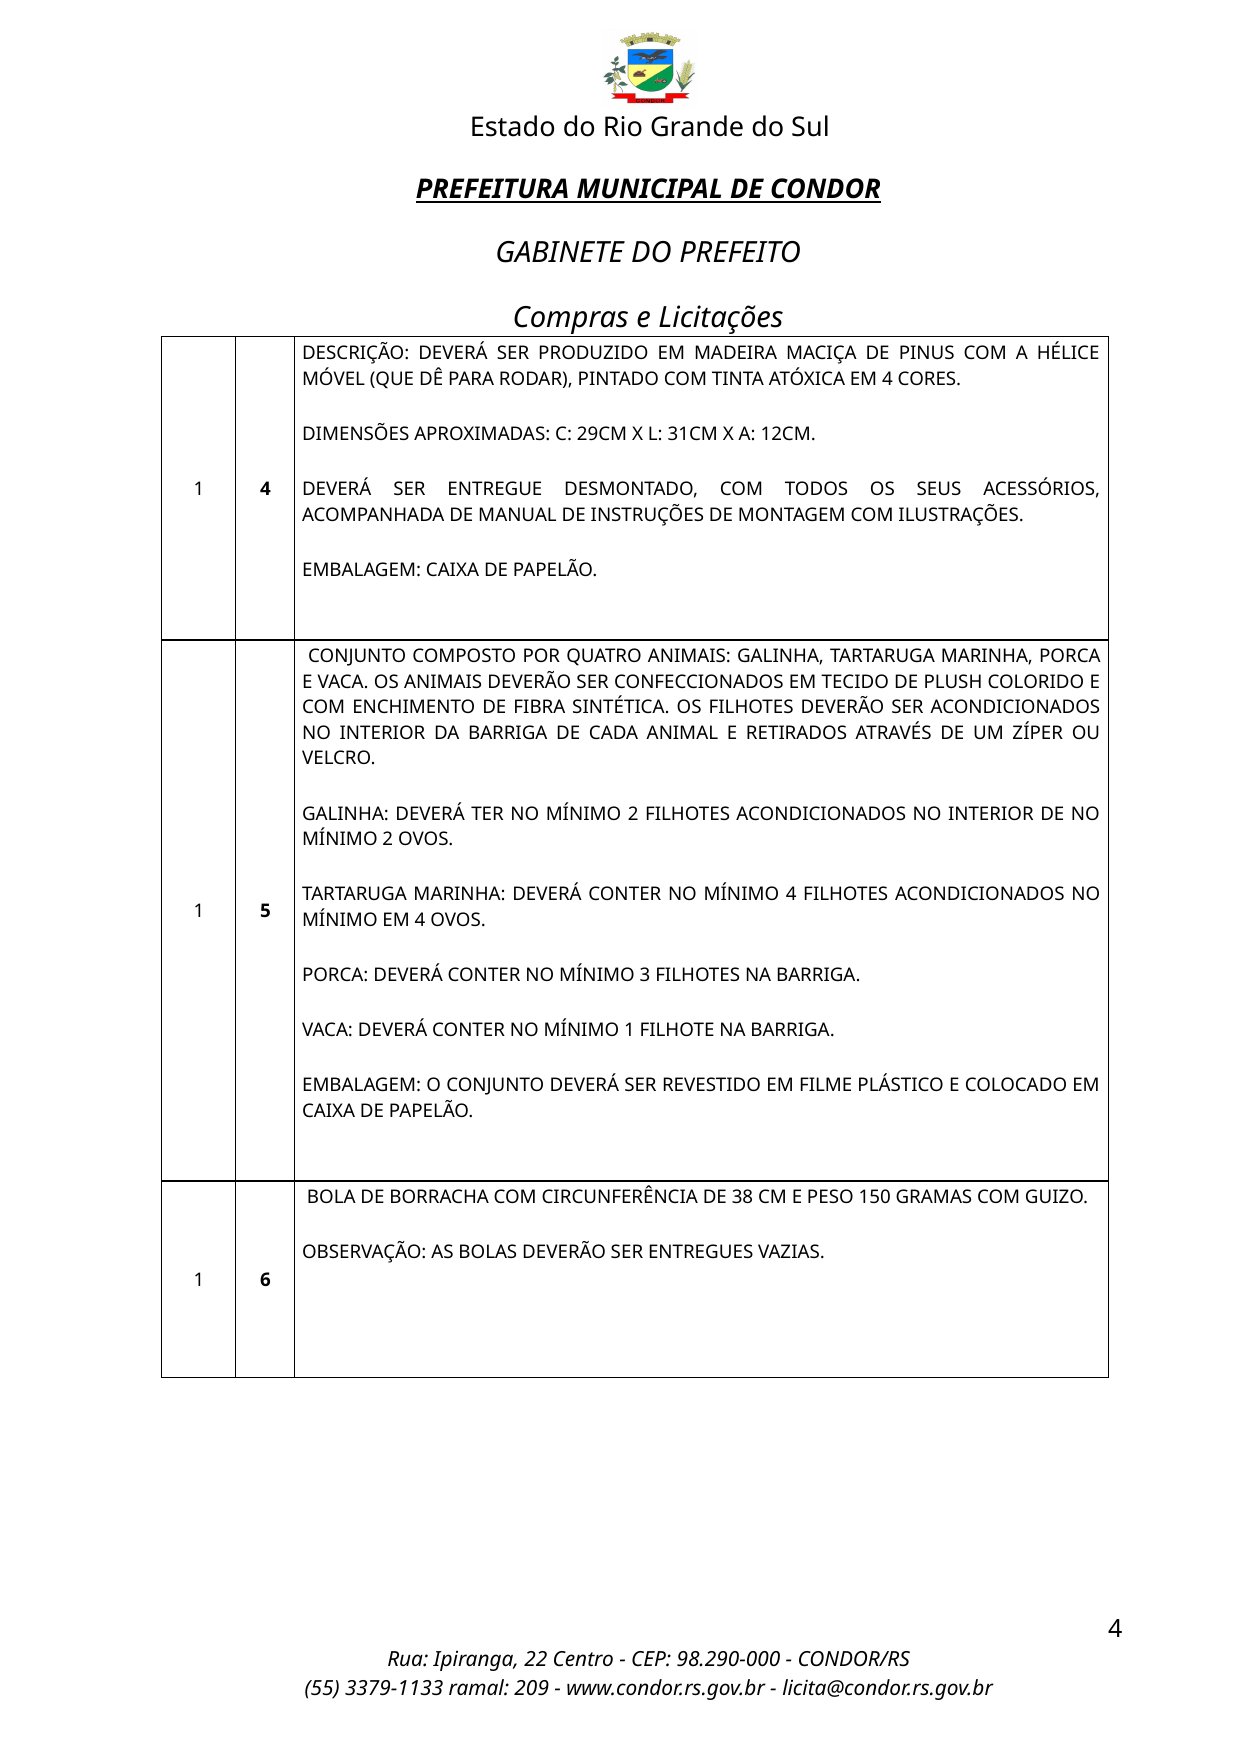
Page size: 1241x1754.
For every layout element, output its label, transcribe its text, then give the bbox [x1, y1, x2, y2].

table_cell CONJUNTO COMPOSTO POR QUATRO ANIMAIS: GALINHA, TARTARUGA MARINHA, PORCA E VACA. OS ANIMAIS DEVERÃO SER CONFECCIONADOS EM TECIDO DE PLUSH COLORIDO E COM ENCHIMENTO DE FIBRA SINTÉTICA. OS FILHOTES DEVERÃO SER ACONDICIONADOS NO INTERIOR DA BARRIGA DE CADA ANIMAL E RETIRADOS ATRAVÉS DE UM ZÍPER OU VELCRO. GALINHA: DEVERÁ TER NO MÍNIMO 2 FILHOTES ACONDICIONADOS NO INTERIOR DE NO MÍNIMO 2 OVOS. TARTARUGA MARINHA: DEVERÁ CONTER NO MÍNIMO 4 FILHOTES ACONDICIONADOS NO MÍNIMO EM 4 OVOS. PORCA: DEVERÁ CONTER NO MÍNIMO 3 FILHOTES NA BARRIGA. VACA: DEVERÁ CONTER NO MÍNIMO 1 FILHOTE NA BARRIGA. EMBALAGEM: O CONJUNTO DEVERÁ SER REVESTIDO EM FILME PLÁSTICO E COLOCADO EM CAIXA DE PAPELÃO. [295, 641, 1108, 1180]
table_cell 1 [162, 1182, 235, 1377]
table_cell 1 [162, 337, 235, 639]
table_cell 5 [236, 641, 294, 1180]
table_cell BOLA DE BORRACHA COM CIRCUNFERÊNCIA DE 38 CM E PESO 150 GRAMAS COM GUIZO. OBSERVAÇÃO: AS BOLAS DEVERÃO SER ENTREGUES VAZIAS. [295, 1182, 1108, 1377]
table_cell DESCRIÇÃO: DEVERÁ SER PRODUZIDO EM MADEIRA MACIÇA DE PINUS COM A HÉLICE MÓVEL (QUE DÊ PARA RODAR), PINTADO COM TINTA ATÓXICA EM 4 CORES. DIMENSÕES APROXIMADAS: C: 29CM X L: 31CM X A: 12CM. DEVERÁ SER ENTREGUE DESMONTADO, COM TODOS OS SEUS ACESSÓRIOS, ACOMPANHADA DE MANUAL DE INSTRUÇÕES DE MONTAGEM COM ILUSTRAÇÕES. EMBALAGEM: CAIXA DE PAPELÃO. [295, 337, 1108, 639]
table_cell 6 [236, 1182, 294, 1377]
table_cell 4 [236, 337, 294, 639]
table_cell 1 [162, 641, 235, 1180]
